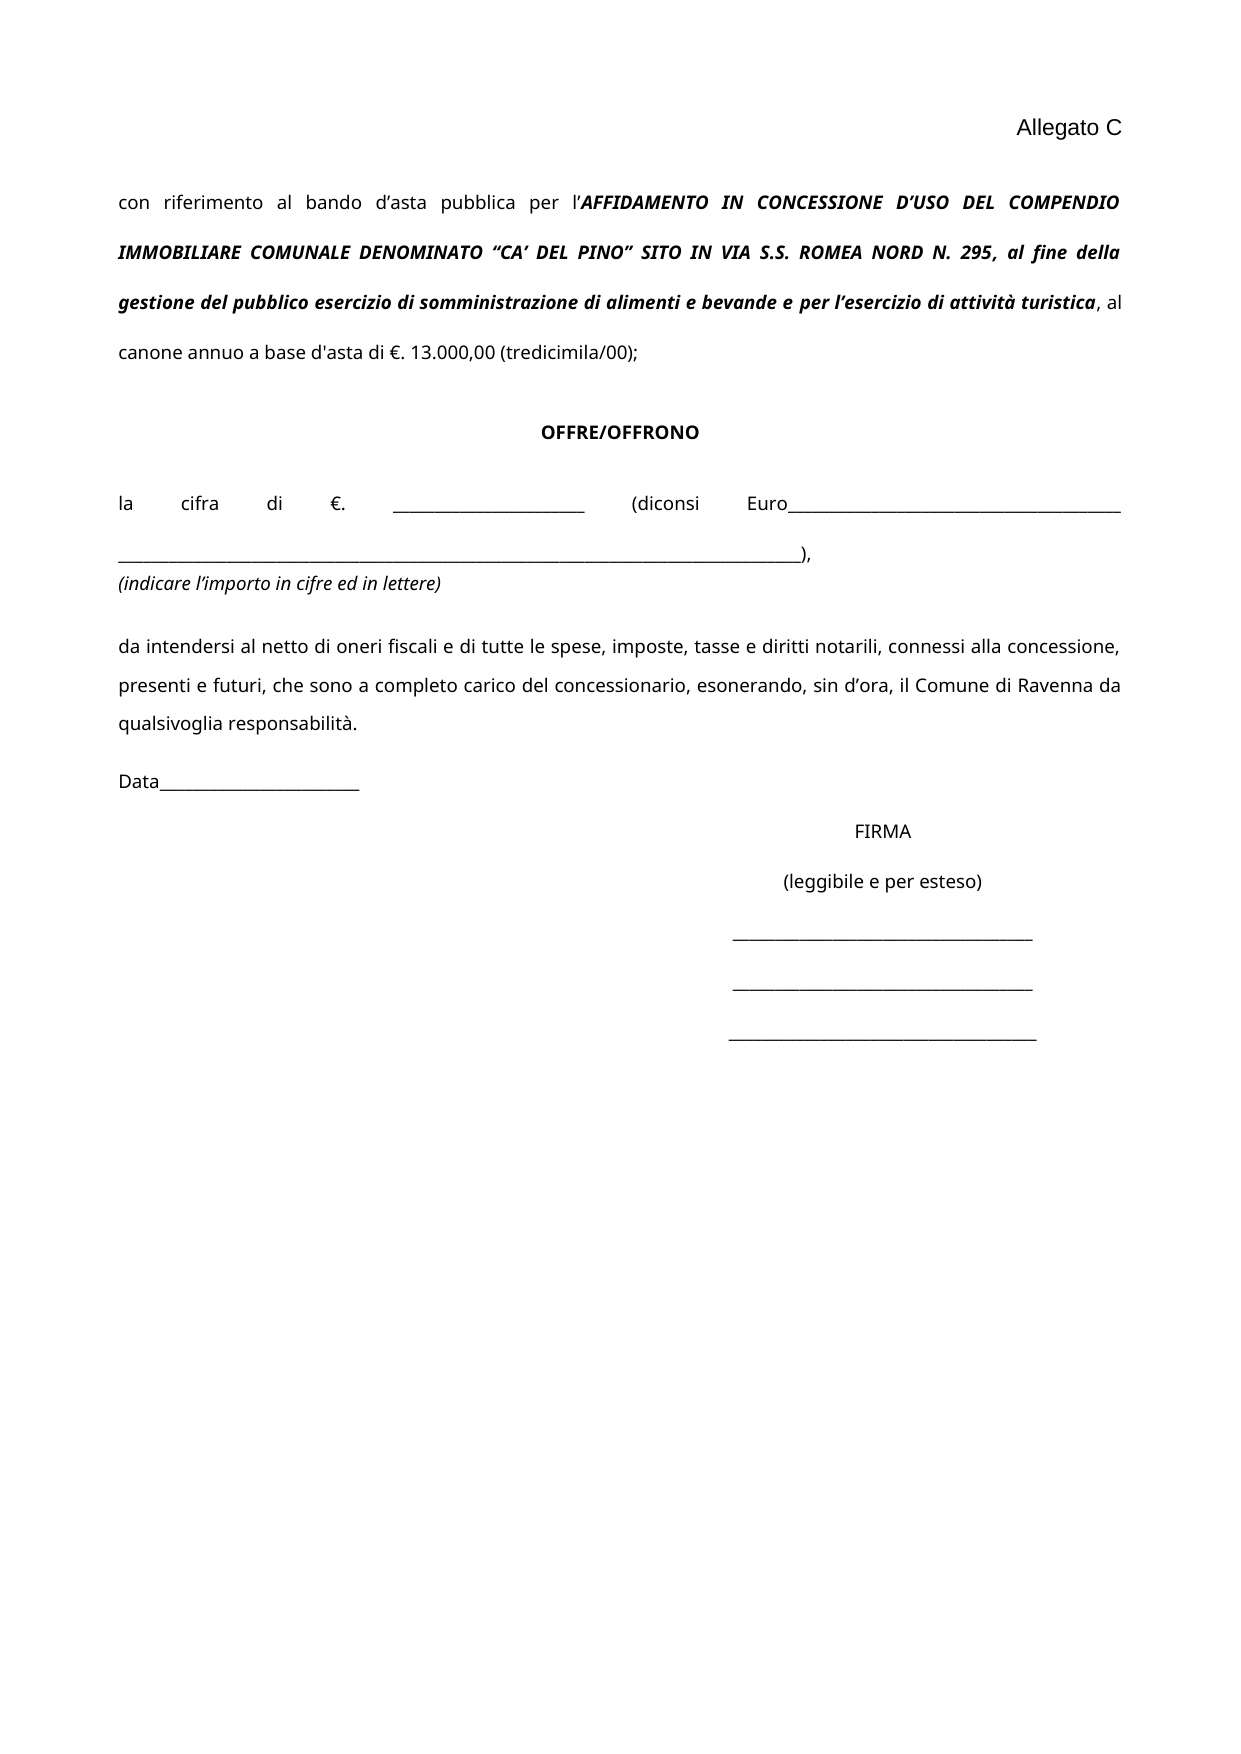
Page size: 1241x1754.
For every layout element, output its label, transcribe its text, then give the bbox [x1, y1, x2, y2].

text _____________________________________ [643, 998, 1122, 1048]
subtitle OFFRE/OFFRONO [118, 419, 1122, 444]
text (leggibile e per esteso) ____________________________________ [643, 848, 1122, 948]
text (indicare l’importo in cifre ed in lettere) [118, 570, 1122, 596]
text con riferimento al bando d’asta pubblica per l’AFFIDAMENTO IN CONCESSIONE D’USO DEL COMPENDIO IMMOBILIARE COMUNALE DENOMINATO “CA’ DEL PINO” SITO IN VIA S.S. ROMEA NORD N. 295, al fine della gestione del pubblico esercizio di somministrazione di alimenti e bevande e per l’esercizio di attività turistica, al canone annuo a base d'asta di €. 13.000,00 (tredicimila/00); [118, 169, 1122, 369]
text FIRMA [643, 798, 1122, 848]
text Data________________________ [118, 748, 1122, 798]
text ____________________________________ [643, 948, 1122, 998]
text da intendersi al netto di oneri fiscali e di tutte le spese, imposte, tasse e diritti notarili, connessi alla concessione, presenti e futuri, che sono a completo carico del concessionario, esonerando, sin d’ora, il Comune di Ravenna da qualsivoglia responsabilità. [118, 634, 1122, 736]
text la cifra di €. _______________________ (diconsi Euro________________________________________ __________________________________________________________________________________), [118, 470, 1122, 570]
